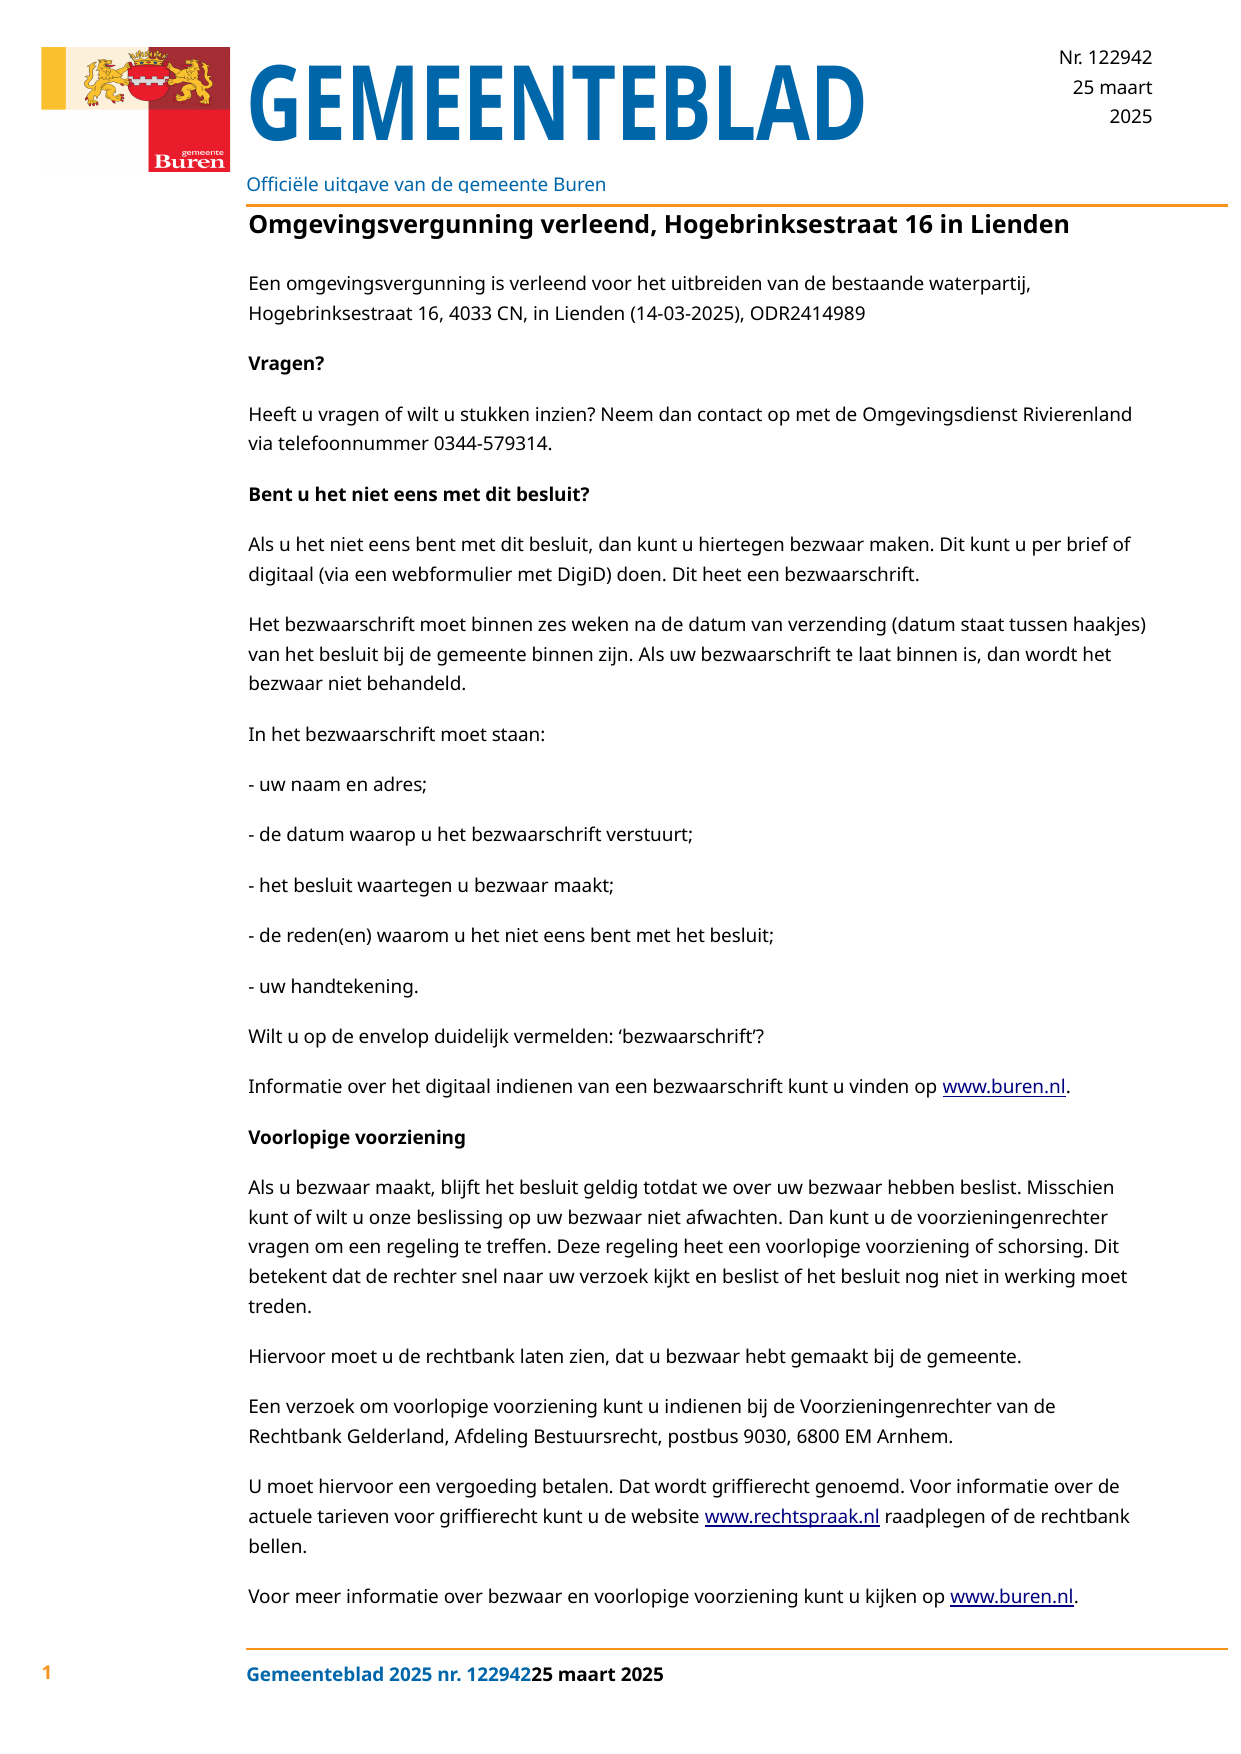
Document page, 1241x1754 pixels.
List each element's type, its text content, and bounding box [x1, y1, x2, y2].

text Als u het niet eens bent met dit besluit, dan kunt u hiertegen bezwaar maken. Dit kunt u per brief of digitaal (via een webformulier met DigiD) doen. Dit heet een bezwaarschrift. [248, 531, 1152, 586]
text Een verzoek om voorlopige voorziening kunt u indienen bij de Voorzieningenrechter van de Rechtbank Gelderland, Afdeling Bestuursrecht, postbus 9030, 6800 EM Arnhem. [248, 1394, 1152, 1449]
text Informatie over het digitaal indienen van een bezwaarschrift kunt u vinden op www.buren.nl. [248, 1074, 1152, 1099]
text In het bezwaarschrift moet staan: [248, 721, 1152, 746]
text U moet hiervoor een vergoeding betalen. Dat wordt griffierecht genoemd. Voor informatie over de actuele tarieven voor griffierecht kunt u de website www.rechtspraak.nl raadplegen of de rechtbank bellen. [248, 1474, 1152, 1558]
text Voorlopige voorziening [248, 1124, 1152, 1150]
text Het bezwaarschrift moet binnen zes weken na de datum van verzending (datum staat tussen haakjes) van het besluit bij de gemeente binnen zijn. Als uw bezwaarschrift te laat binnen is, dan wordt het bezwaar niet behandeld. [248, 611, 1152, 696]
text - uw handtekening. [248, 973, 1152, 998]
text - uw naam en adres; [248, 771, 1152, 797]
text - de reden(en) waarom u het niet eens bent met het besluit; [248, 922, 1152, 948]
text Omgevingsvergunning verleend, Hogebrinksestraat 16 in Lienden [248, 207, 1152, 241]
text Voor meer informatie over bezwaar en voorlopige voorziening kunt u kijken op www.buren.nl. [248, 1583, 1152, 1609]
text - het besluit waartegen u bezwaar maakt; [248, 872, 1152, 898]
text Wilt u op de envelop duidelijk vermelden: ‘bezwaarschrift’? [248, 1023, 1152, 1049]
text Als u bezwaar maakt, blijft het besluit geldig totdat we over uw bezwaar hebben beslist. Misschien kunt of wilt u onze beslissing op uw bezwaar niet afwachten. Dan kunt u de voorzieningenrechter vragen om een regeling te treffen. Deze regeling heet een voorlopige voorziening of schorsing. Dit betekent dat de rechter snel naar uw verzoek kijkt en beslist of het besluit nog niet in werking moet treden. [248, 1174, 1152, 1318]
text Heeft u vragen of wilt u stukken inzien? Neem dan contact op met de Omgevingsdienst Rivierenland via telefoonnummer 0344-579314. [248, 401, 1152, 456]
text Een omgevingsvergunning is verleend voor het uitbreiden van de bestaande waterpartij, Hogebrinksestraat 16, 4033 CN, in Lienden (14-03-2025), ODR2414989 [248, 270, 1152, 326]
picture [41, 47, 231, 172]
text Hiervoor moet u de rechtbank laten zien, dat u bezwaar hebt gemaakt bij de gemeente. [248, 1343, 1152, 1369]
text Bent u het niet eens met dit besluit? [248, 481, 1152, 506]
text Vragen? [248, 350, 1152, 376]
text - de datum waarop u het bezwaarschrift verstuurt; [248, 822, 1152, 847]
